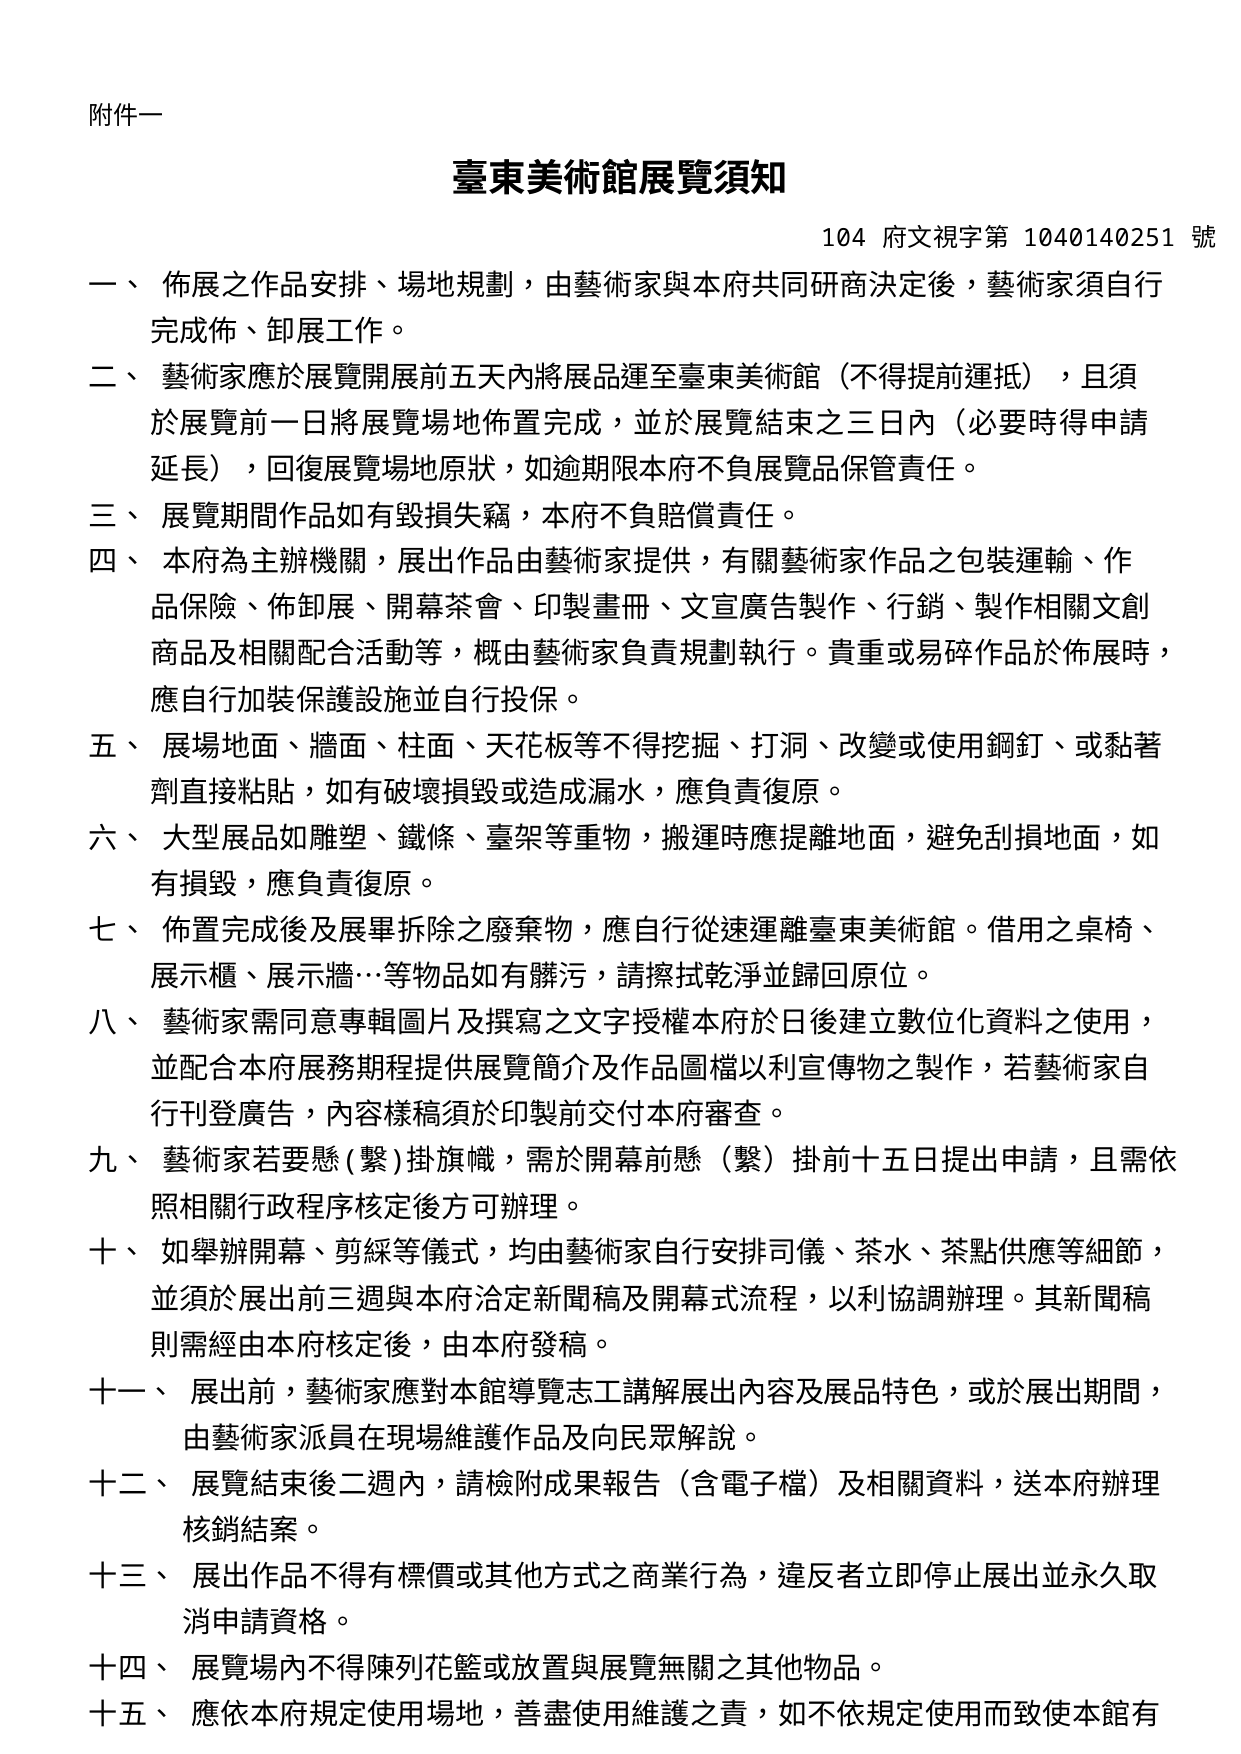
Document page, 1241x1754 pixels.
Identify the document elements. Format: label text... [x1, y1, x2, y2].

text 展示櫃、展示牆…等物品如有髒污，請擦拭乾淨並歸回原位。 [150, 952, 1240, 995]
text 消申請資格。 [182, 1598, 1240, 1641]
text 五、 展場地面、牆面、柱面、天花板等不得挖掘、打洞、改變或使用鋼釘、或黏著 [89, 723, 1240, 765]
text 有損毀，應負責復原。 [150, 861, 1240, 903]
text 照相關行政程序核定後方可辦理。 [150, 1183, 1240, 1225]
text 十一、 展出前，藝術家應對本館導覽志工講解展出內容及展品特色，或於展出期間， [89, 1368, 1240, 1411]
text 一、 佈展之作品安排、場地規劃，由藝術家與本府共同研商決定後，藝術家須自行 [89, 262, 1240, 304]
text 十三、 展出作品不得有標價或其他方式之商業行為，違反者立即停止展出並永久取 [89, 1552, 1240, 1594]
text 由藝術家派員在現場維護作品及向民眾解說。 [182, 1414, 1240, 1457]
text 八、 藝術家需同意專輯圖片及撰寫之文字授權本府於日後建立數位化資料之使用，並配合本府展務期程提供展覽簡介及作品圖檔以利宣傳物之製作，若藝術家自行刊登廣告，內容樣稿須於印製前交付本府審查。 [89, 998, 1152, 1133]
text 四、 本府為主辦機關，展出作品由藝術家提供，有關藝術家作品之包裝運輸、作品保險、佈卸展、開幕茶會、印製畫冊、文宣廣告製作、行銷、製作相關文創商品及相關配合活動等，概由藝術家負責規劃執行。貴重或易碎作品於佈展時，應自行加裝保護設施並自行投保。 [89, 538, 1152, 718]
text 十四、 展覽場內不得陳列花籃或放置與展覽無關之其他物品。 [89, 1644, 1240, 1686]
text 劑直接粘貼，如有破壞損毀或造成漏水，應負責復原。 [150, 769, 1240, 811]
text 十、 如舉辦開幕、剪綵等儀式，均由藝術家自行安排司儀、茶水、茶點供應等細節，並須於展出前三週與本府洽定新聞稿及開幕式流程，以利協調辦理。其新聞稿則需經由本府核定後，由本府發稿。 [89, 1229, 1159, 1364]
text 十二、 展覽結束後二週內，請檢附成果報告（含電子檔）及相關資料，送本府辦理 [89, 1460, 1240, 1503]
text 三、 展覽期間作品如有毀損失竊，本府不負賠償責任。 [89, 492, 1240, 534]
text 十五、 應依本府規定使用場地，善盡使用維護之責，如不依規定使用而致使本館有 [89, 1690, 1240, 1732]
text 104 府文視字第 1040140251 號 [821, 217, 1240, 253]
text 六、 大型展品如雕塑、鐵條、臺架等重物，搬運時應提離地面，避免刮損地面，如 [89, 814, 1240, 857]
text 二、 藝術家應於展覽開展前五天內將展品運至臺東美術館（不得提前運抵），且須於展覽前一日將展覽場地佈置完成，並於展覽結束之三日內（必要時得申請延長），回復展覽場地原狀，如逾期限本府不負展覽品保管責任。 [89, 354, 1152, 488]
text 完成佈、卸展工作。 [150, 308, 1240, 350]
text 臺東美術館展覽須知 [451, 148, 1240, 202]
text 核銷結案。 [182, 1506, 1240, 1548]
text 附件一 [89, 96, 1240, 132]
text 九、 藝術家若要懸(繫)掛旗幟，需於開幕前懸（繫）掛前十五日提出申請，且需依 [89, 1137, 1240, 1179]
text 七、 佈置完成後及展畢拆除之廢棄物，應自行從速運離臺東美術館。借用之桌椅、 [89, 907, 1240, 949]
